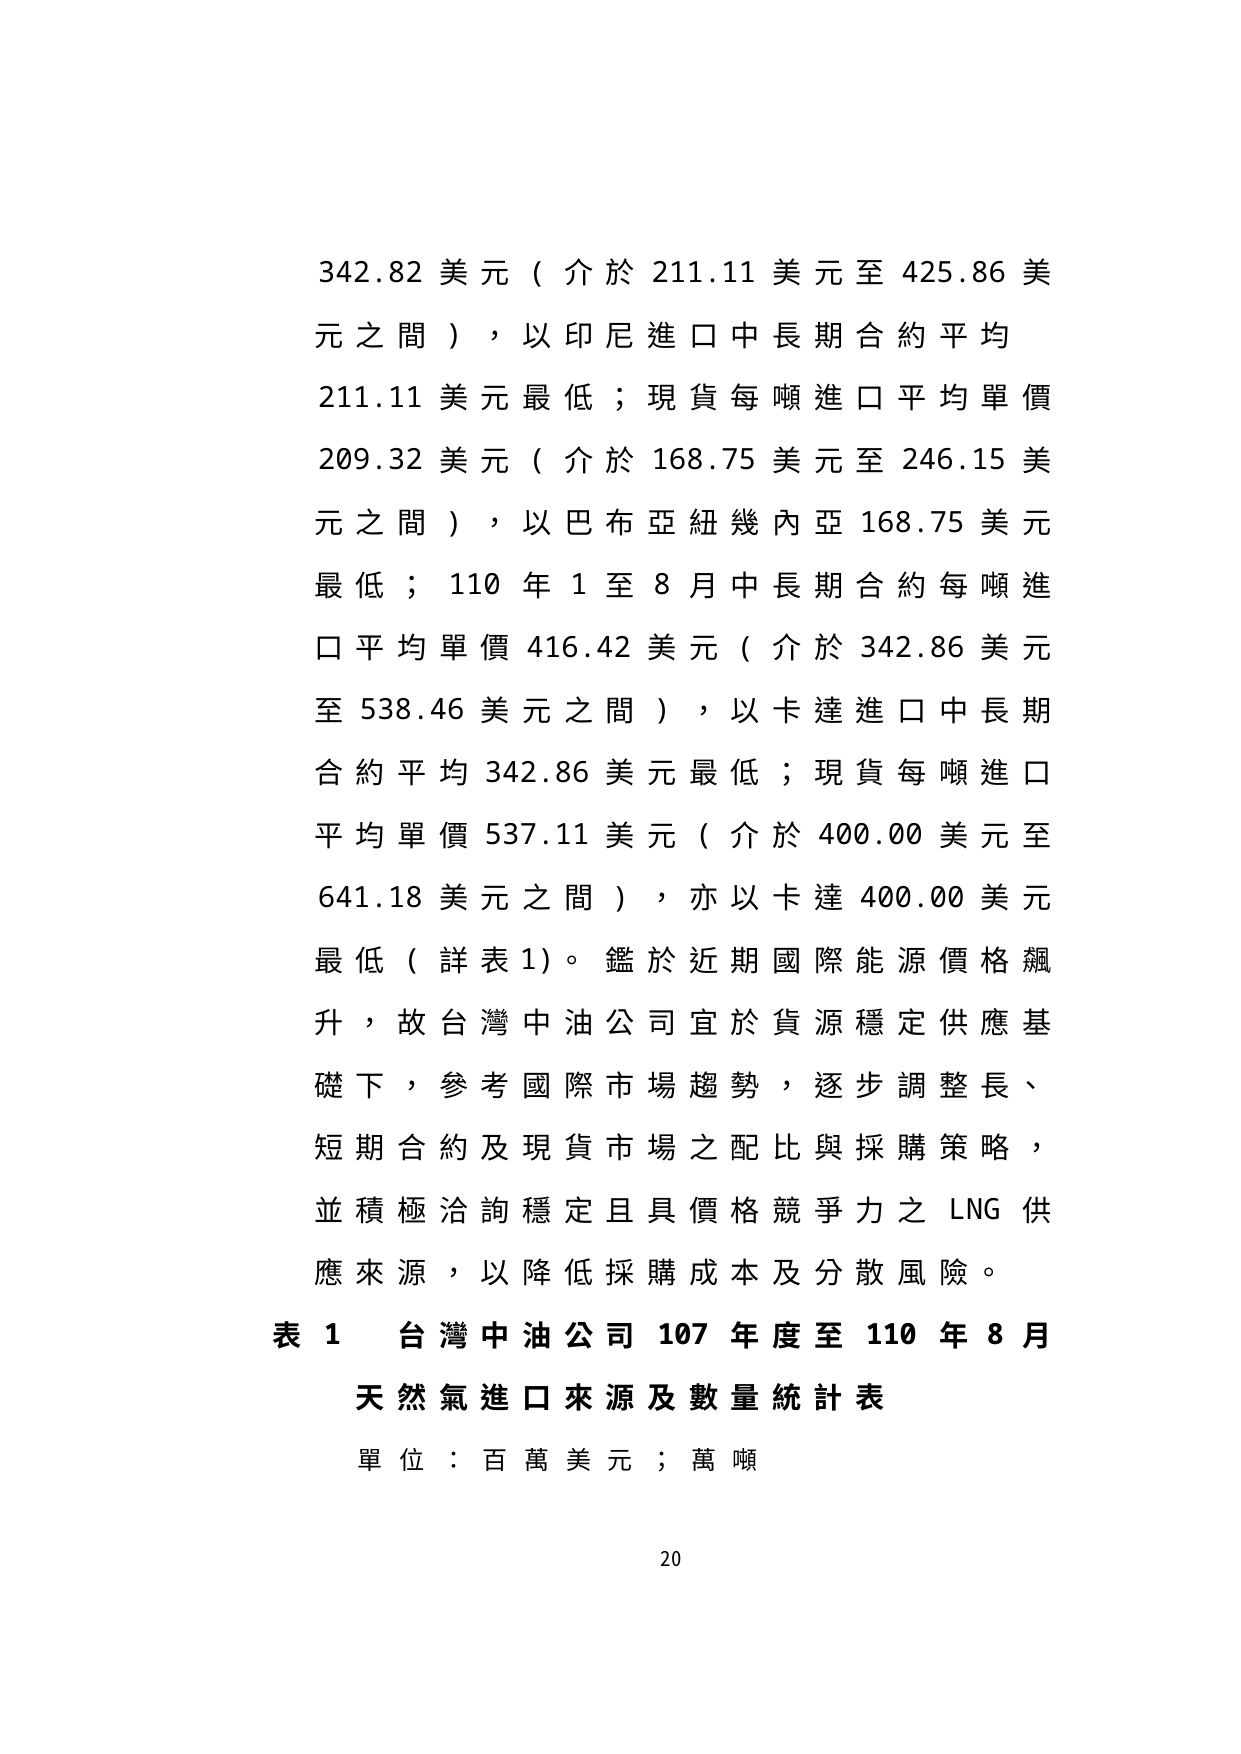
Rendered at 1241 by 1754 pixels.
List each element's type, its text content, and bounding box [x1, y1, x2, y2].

text 342.82美元(介於211.11美元至425.86美元之間)，以印尼進口中長期合約平均211.11美元最低；現貨每噸進口平均單價209.32美元(介於168.75美元至246.15美元之間)，以巴布亞紐幾內亞168.75美元最低；110年1至8月中長期合約每噸進口平均單價416.42美元(介於342.86美元至538.46美元之間)，以卡達進口中長期合約平均342.86美元最低；現貨每噸進口平均單價537.11美元(介於400.00美元至641.18美元之間)，亦以卡達400.00美元最低(詳表1)。鑑於近期國際能源價格飆升，故台灣中油公司宜於貨源穩定供應基礎下，參考國際市場趨勢，逐步調整長、短期合約及現貨市場之配比與採購策略，並積極洽詢穩定且具價格競爭力之LNG供應來源，以降低採購成本及分散風險。 [271, 229, 1058, 1292]
text 表1 台灣中油公司107年度至110年8月天然氣進口來源及數量統計表 單位：百萬美元；萬噸 [241, 1292, 1058, 1479]
